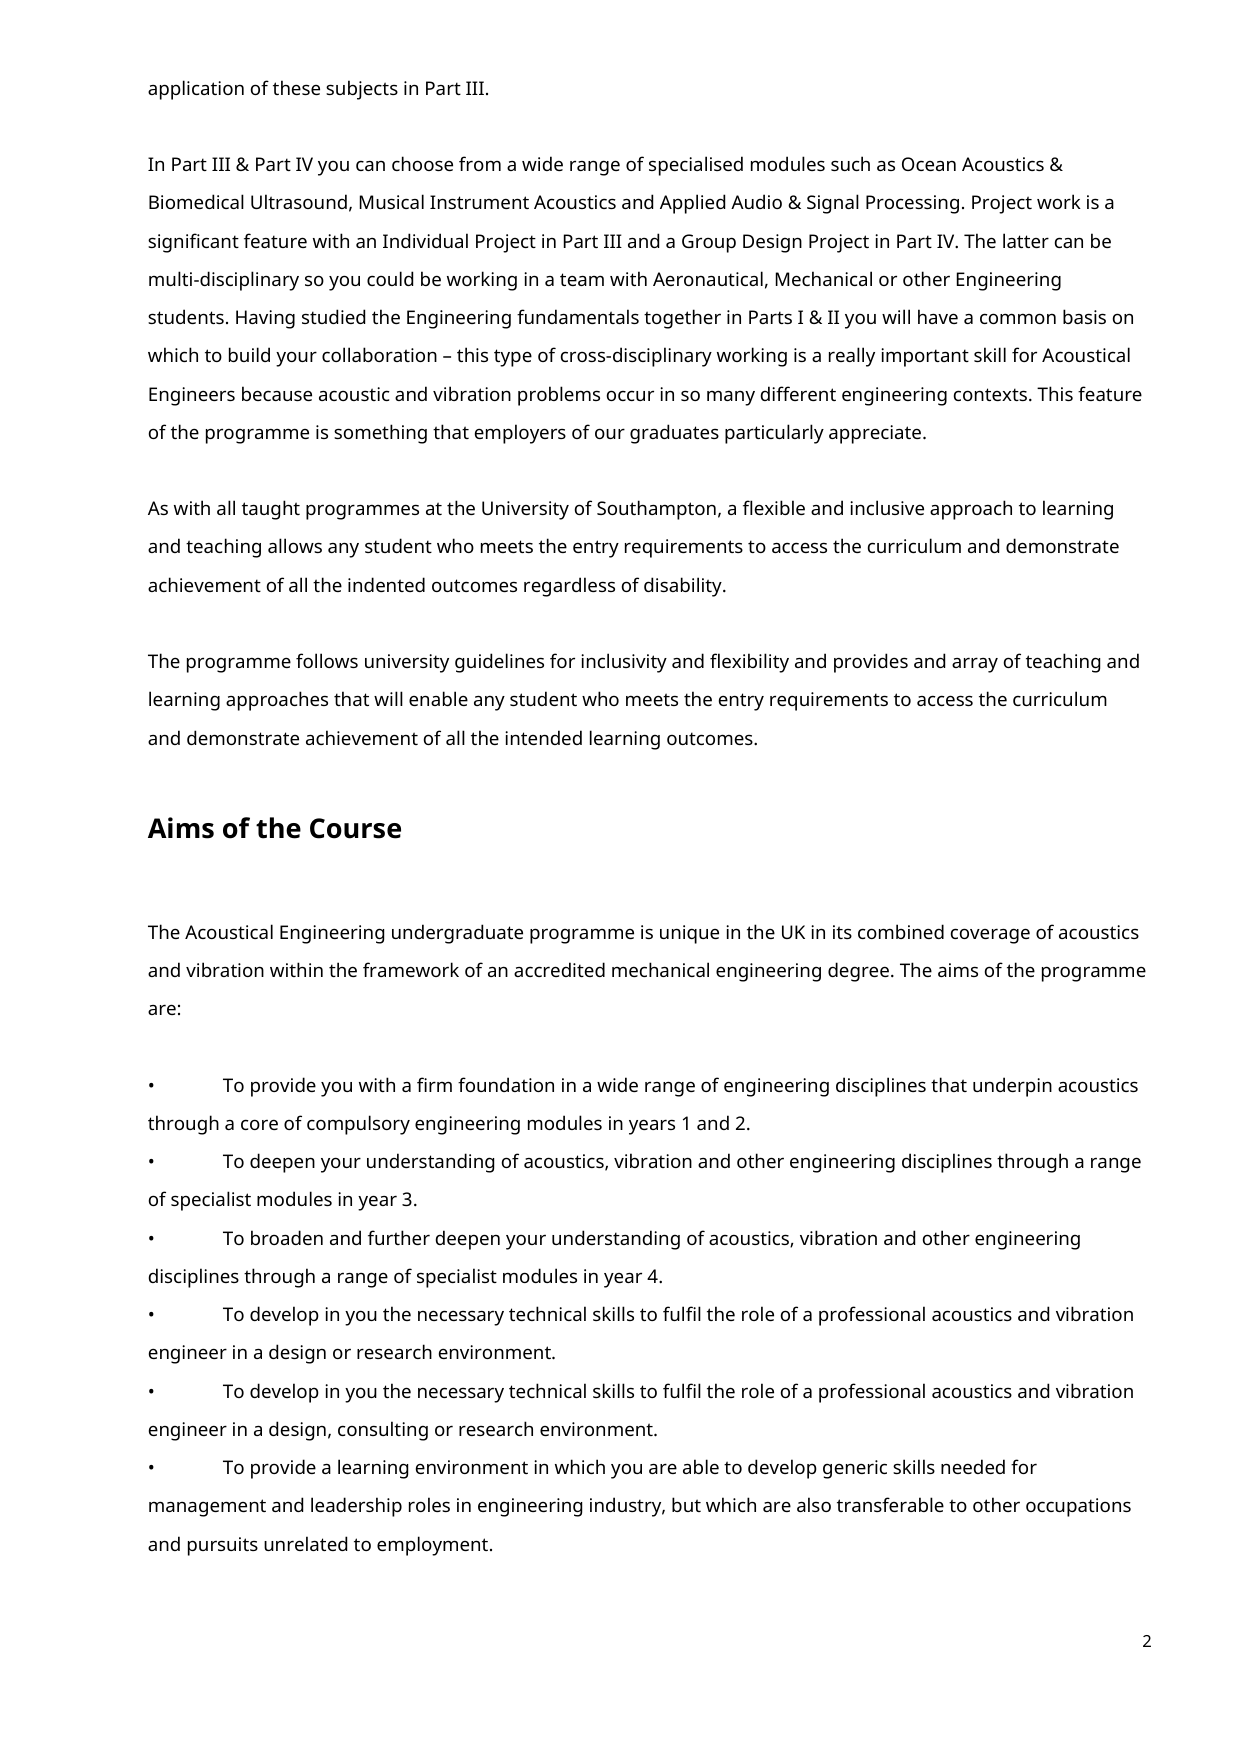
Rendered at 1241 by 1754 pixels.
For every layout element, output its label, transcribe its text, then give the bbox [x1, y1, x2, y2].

text The Acoustical Engineering undergraduate programme is unique in the UK in its combined coverage of acoustics and vibration within the framework of an accredited mechanical engineering degree. The aims of the programme are: • To provide you with a firm foundation in a wide range of engineering disciplines that underpin acoustics through a core of compulsory engineering modules in years 1 and 2. • To deepen your understanding of acoustics, vibration and other engineering disciplines through a range of specialist modules in year 3. • To broaden and further deepen your understanding of acoustics, vibration and other engineering disciplines through a range of specialist modules in year 4. • To develop in you the necessary technical skills to fulfil the role of a professional acoustics and vibration engineer in a design or research environment. • To develop in you the necessary technical skills to fulfil the role of a professional acoustics and vibration engineer in a design, consulting or research environment. • To provide a learning environment in which you are able to develop generic skills needed for management and leadership roles in engineering industry, but which are also transferable to other occupations and pursuits unrelated to employment. [148, 919, 1152, 1594]
text application of these subjects in Part III. In Part III & Part IV you can choose from a wide range of specialised modules such as Ocean Acoustics & Biomedical Ultrasound, Musical Instrument Acoustics and Applied Audio & Signal Processing. Project work is a significant feature with an Individual Project in Part III and a Group Design Project in Part IV. The latter can be multi-disciplinary so you could be working in a team with Aeronautical, Mechanical or other Engineering students. Having studied the Engineering fundamentals together in Parts I & II you will have a common basis on which to build your collaboration – this type of cross-disciplinary working is a really important skill for Acoustical Engineers because acoustic and vibration problems occur in so many different engineering contexts. This feature of the programme is something that employers of our graduates particularly appreciate. As with all taught programmes at the University of Southampton, a flexible and inclusive approach to learning and teaching allows any student who meets the entry requirements to access the curriculum and demonstrate achievement of all the indented outcomes regardless of disability. The programme follows university guidelines for inclusivity and flexibility and provides and array of teaching and learning approaches that will enable any student who meets the entry requirements to access the curriculum and demonstrate achievement of all the intended learning outcomes. [148, 75, 1145, 750]
subtitle Aims of the Course [148, 810, 1152, 847]
